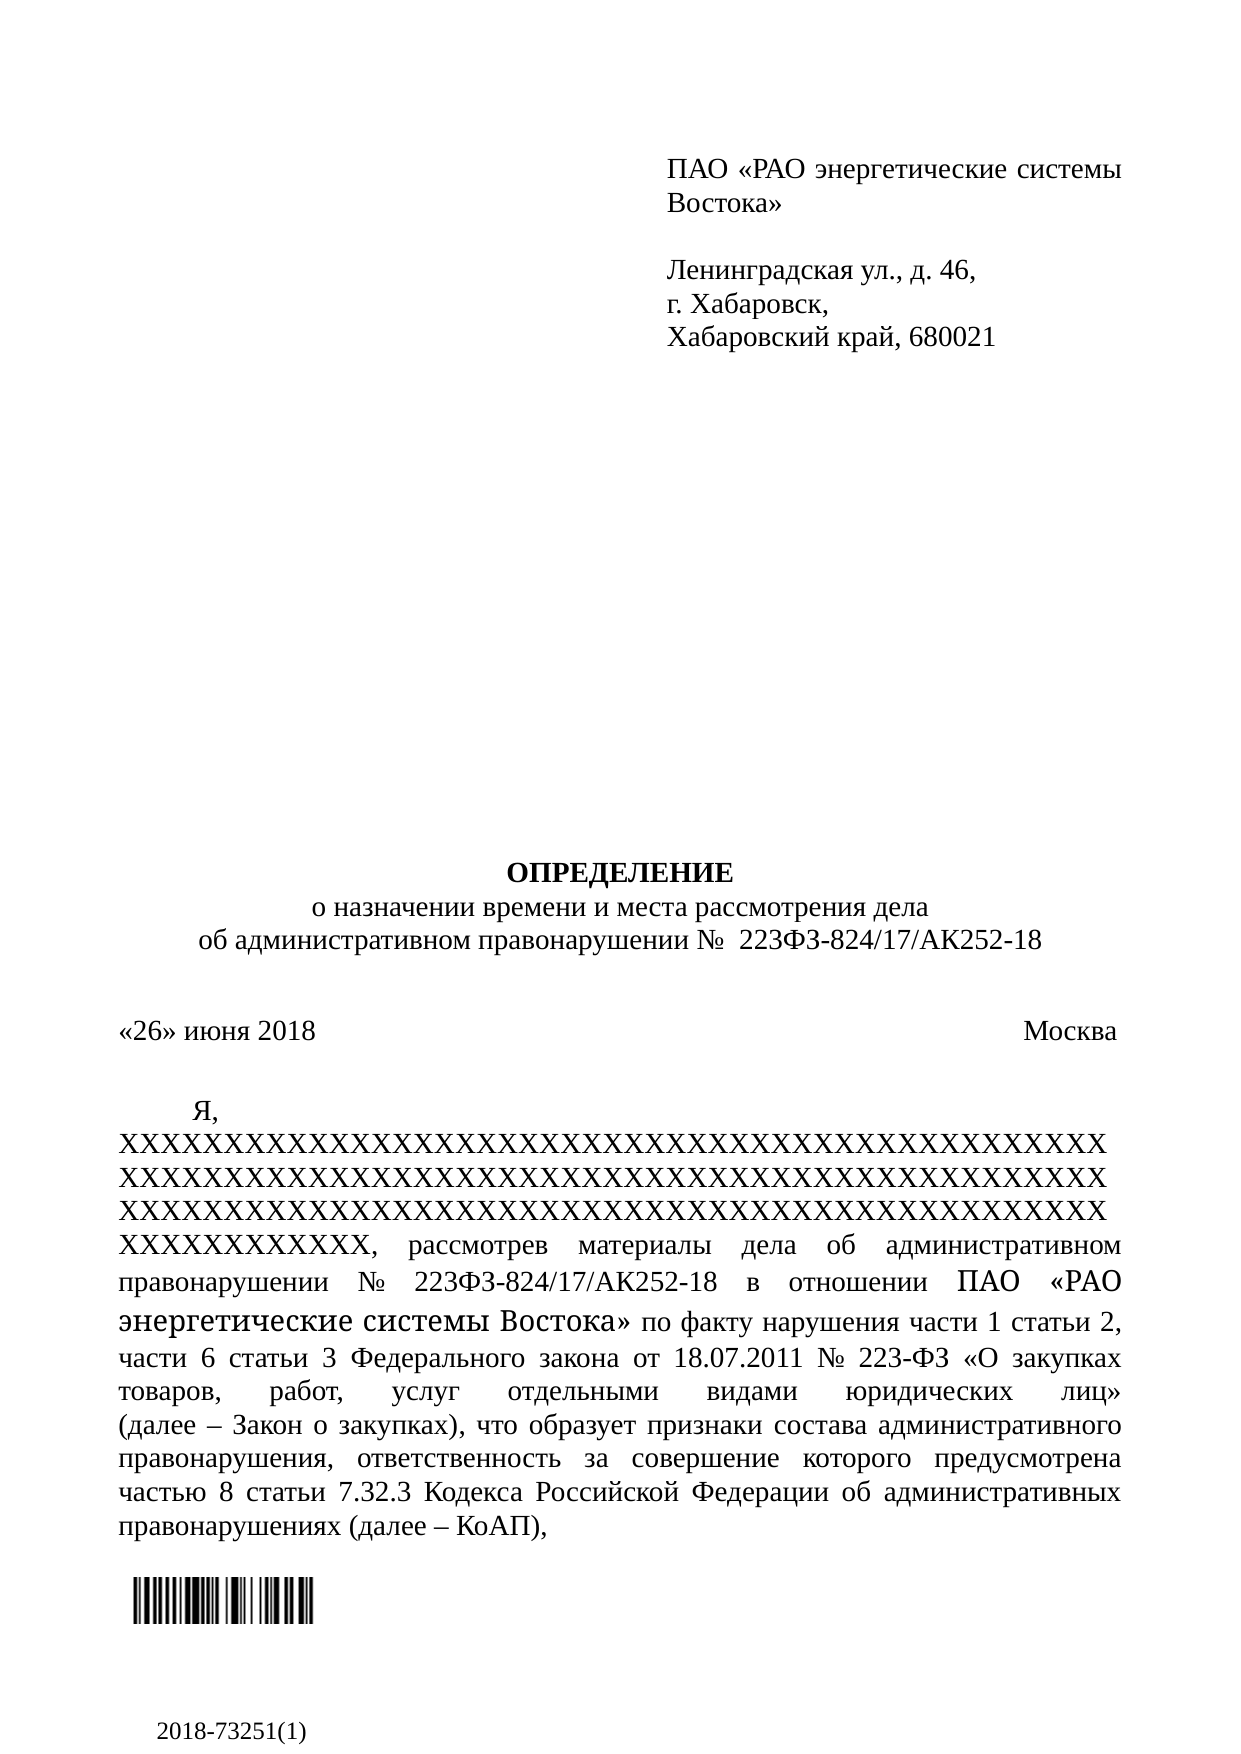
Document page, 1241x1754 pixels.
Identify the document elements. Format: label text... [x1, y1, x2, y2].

text Хабаровский край, 680021 [667, 319, 1122, 353]
text Я, XXXXXXXXXXXXXXXXXXXXXXXXXXXXXXXXXXXXXXXXXXXXXXXXXXXXXXXXXXXXXXXXXXXXXXXXXXXXXXXXXXXXXXXXXXXXXXXXXXXXXXXXXXXXXXXXXXXXXXXXXXXXXXXXXXXXXXXXXXXXXXXXXXXXXXXXX, рассмотрев материалы дела об административном правонарушении № 223ФЗ-824/17/АК252-18 в отношении ПАО «РАО энергетические системы Востока» по факту нарушения части 1 статьи 2, части 6 статьи 3 Федерального закона от 18.07.2011 № 223-ФЗ «О закупках товаров, работ, услуг отдельными видами юридических лиц» (далее – Закон о закупках), что образует признаки состава административного правонарушения, ответственность за совершение которого предусмотрена частью 8 статьи 7.32.3 Кодекса Российской Федерации об административных правонарушениях (далее – КоАП), [118, 1093, 1122, 1541]
text об административном правонарушении № 223ФЗ-824/17/АК252-18 [118, 922, 1122, 956]
text ПАО «РАО энергетические системы Востока» [667, 152, 1122, 219]
text о назначении времени и места рассмотрения дела [118, 889, 1122, 922]
text «26» июня 2018 Москва [118, 1013, 1122, 1047]
picture [118, 1577, 331, 1624]
text Ленинградская ул., д. 46, [667, 252, 1122, 286]
subtitle ОПРЕДЕЛЕНИЕ [118, 855, 1122, 889]
text г. Хабаровск, [667, 286, 1122, 319]
